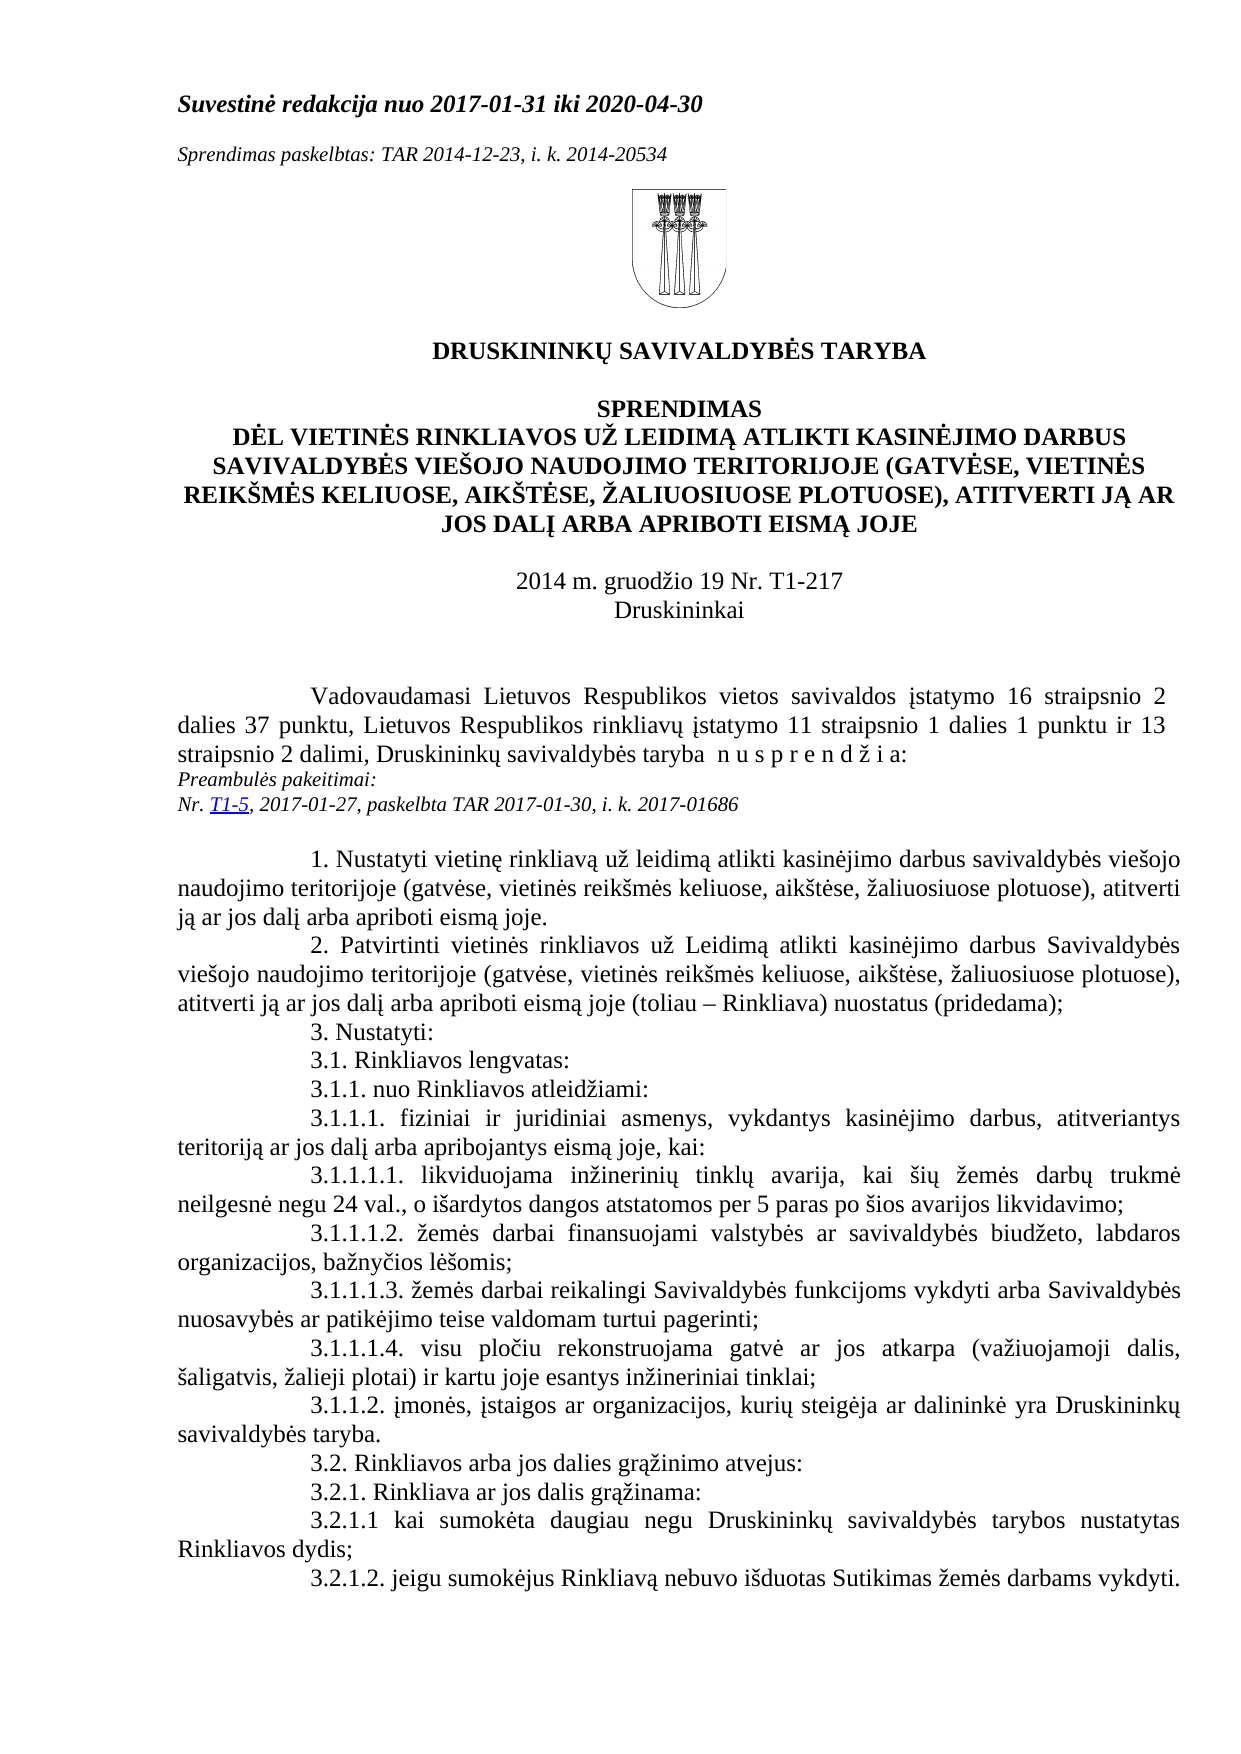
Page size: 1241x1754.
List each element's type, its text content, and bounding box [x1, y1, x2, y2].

text 2. Patvirtinti vietinės rinkliavos už Leidimą atlikti kasinėjimo darbus Savivaldybės viešojo naudojimo teritorijoje (gatvėse, vietinės reikšmės keliuose, aikštėse, žaliuosiuose plotuose), atitverti ją ar jos dalį arba apriboti eismą joje (toliau – Rinkliava) nuostatus (pridedama); [177, 931, 1181, 1017]
text 3.1.1.1.4. visu pločiu rekonstruojama gatvė ar jos atkarpa (važiuojamoji dalis, šaligatvis, žalieji plotai) ir kartu joje esantys inžineriniai tinklai; [177, 1333, 1181, 1391]
text Nr. T1-5, 2017-01-27, paskelbta TAR 2017-01-30, i. k. 2017-01686 [177, 791, 1181, 816]
text 3.1.1.2. įmonės, įstaigos ar organizacijos, kurių steigėja ar dalininkė yra Druskininkų savivaldybės taryba. [177, 1391, 1181, 1448]
text DRUSKININKŲ SAVIVALDYBĖS TARYBA [177, 336, 1181, 365]
text Suvestinė redakcija nuo 2017-01-31 iki 2020-04-30 [177, 89, 1181, 117]
text 3.1.1.1. fiziniai ir juridiniai asmenys, vykdantys kasinėjimo darbus, atitveriantys teritoriją ar jos dalį arba apribojantys eismą joje, kai: [177, 1103, 1181, 1161]
text Sprendimas paskelbtas: TAR 2014-12-23, i. k. 2014-20534 [177, 141, 1181, 166]
text 3.2.1. Rinkliava ar jos dalis grąžinama: [177, 1477, 1181, 1506]
text 3. Nustatyti: [177, 1017, 1181, 1046]
text 3.2.1.1 kai sumokėta daugiau negu Druskininkų savivaldybės tarybos nustatytas Rinkliavos dydis; [177, 1506, 1181, 1563]
text 1. Nustatyti vietinę rinkliavą už leidimą atlikti kasinėjimo darbus savivaldybės viešojo naudojimo teritorijoje (gatvėse, vietinės reikšmės keliuose, aikštėse, žaliuosiuose plotuose), atitverti ją ar jos dalį arba apriboti eismą joje. [177, 844, 1181, 931]
text 2014 m. gruodžio 19 Nr. T1-217 [177, 566, 1181, 595]
text 3.2. Rinkliavos arba jos dalies grąžinimo atvejus: [177, 1448, 1181, 1477]
text 3.1.1.1.3. žemės darbai reikalingi Savivaldybės funkcijoms vykdyti arba Savivaldybės nuosavybės ar patikėjimo teise valdomam turtui pagerinti; [177, 1276, 1181, 1333]
text Druskininkai [177, 595, 1181, 624]
text 3.1.1. nuo Rinkliavos atleidžiami: [177, 1074, 1181, 1103]
text Vadovaudamasi Lietuvos Respublikos vietos savivaldos įstatymo 16 straipsnio 2 dalies 37 punktu, Lietuvos Respublikos rinkliavų įstatymo 11 straipsnio 1 dalies 1 punktu ir 13 straipsnio 2 dalimi, Druskininkų savivaldybės taryba n u s p r e n d ž i a: [177, 681, 1166, 767]
text 3.1.1.1.1. likviduojama inžinerinių tinklų avarija, kai šių žemės darbų trukmė neilgesnė negu 24 val., o išardytos dangos atstatomos per 5 paras po šios avarijos likvidavimo; [177, 1161, 1181, 1218]
text 3.2.1.2. jeigu sumokėjus Rinkliavą nebuvo išduotas Sutikimas žemės darbams vykdyti. [177, 1563, 1181, 1592]
text SPRENDIMAS [177, 394, 1181, 422]
text 3.1. Rinkliavos lengvatas: [177, 1046, 1181, 1074]
text DĖL VIETINĖS RINKLIAVOS UŽ leidimą ATLIKTI KASINĖJIMO DARBUS SAVIVALDYBĖS VIEŠOJO NAUDOJIMO TERITORIJOJE (GATVĖSE, VIETINĖS REIKŠMĖS KELIUOSE, AIKŠTĖSE, ŽALIUOSIUOSE PLOTUOSE), ATITVERTI JĄ AR JOS DALĮ ARBA APRIBOTI EISMĄ JOJE [177, 422, 1181, 537]
text Preambulės pakeitimai: [177, 767, 1181, 791]
text 3.1.1.1.2. žemės darbai finansuojami valstybės ar savivaldybės biudžeto, labdaros organizacijos, bažnyčios lėšomis; [177, 1218, 1181, 1276]
